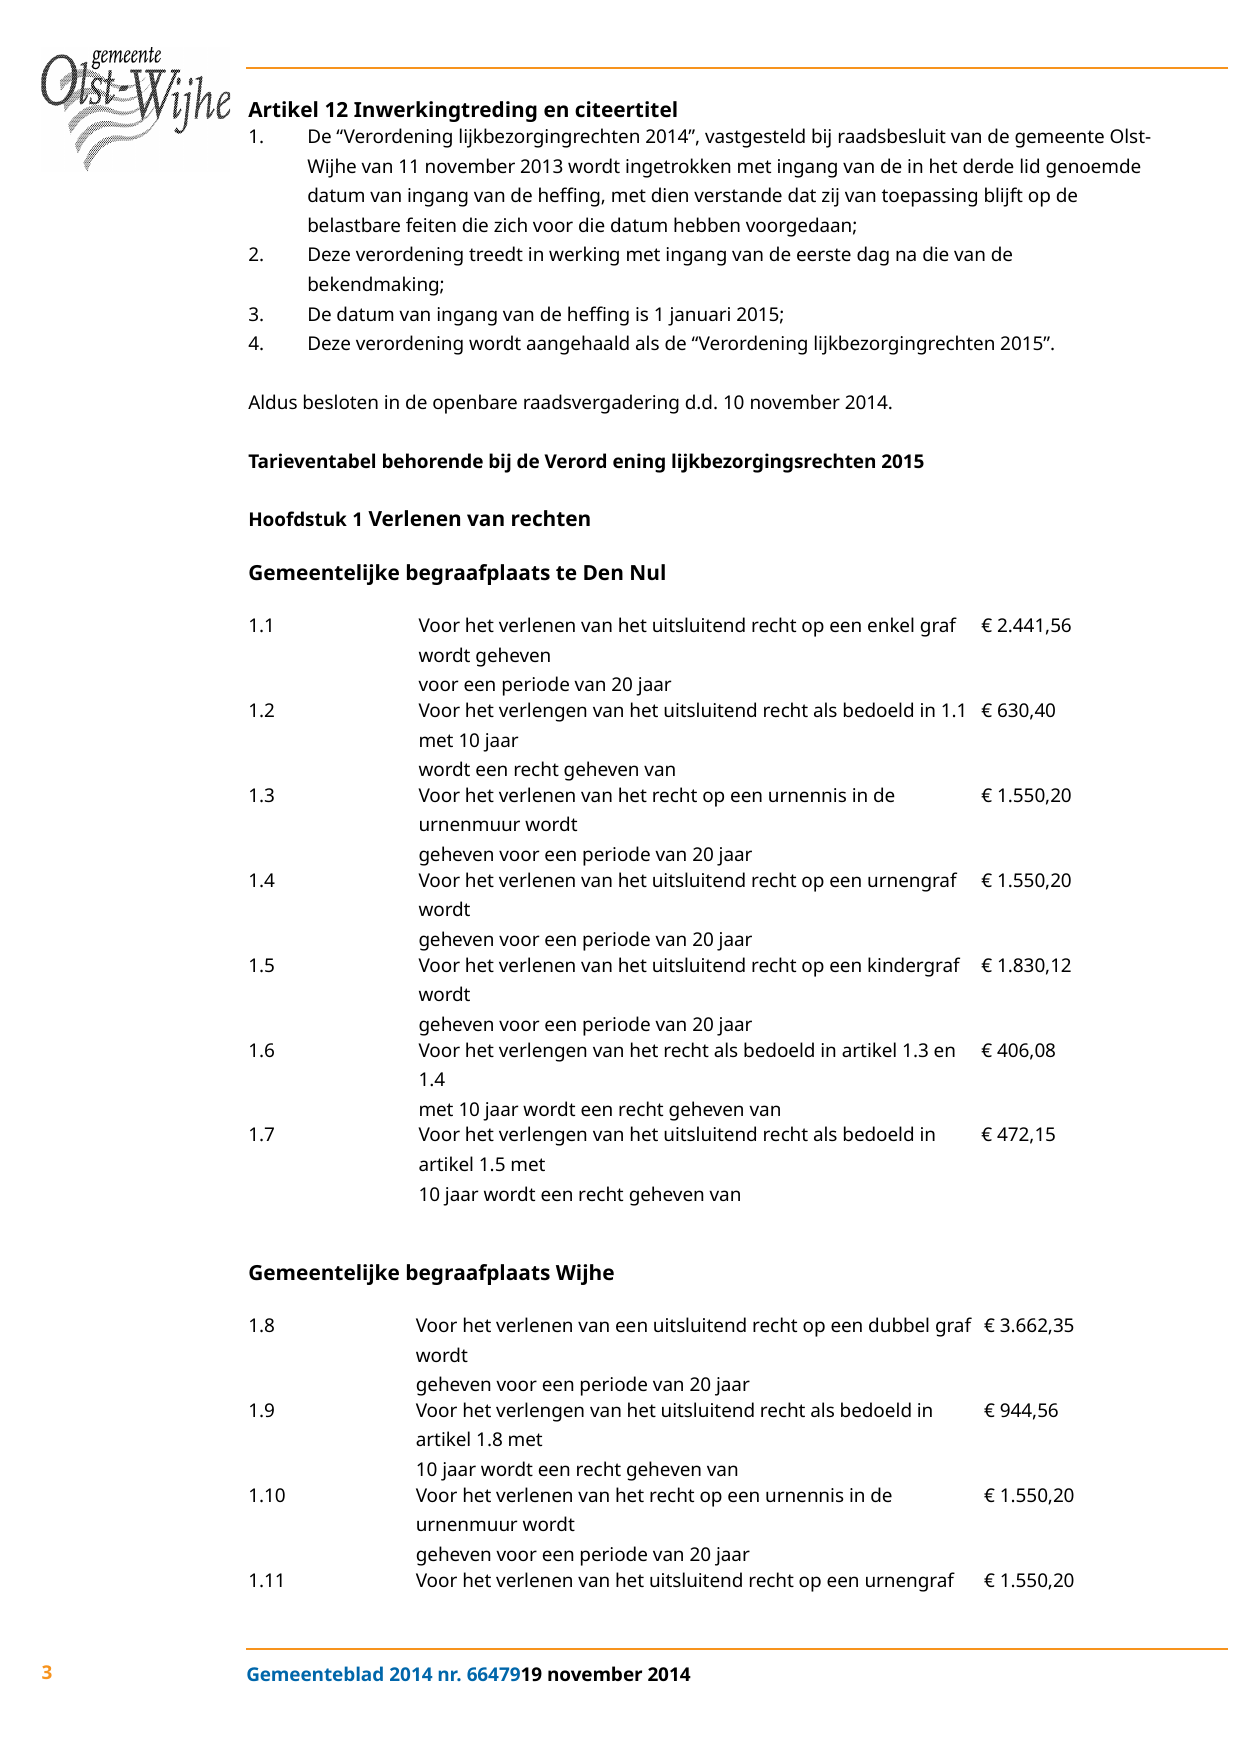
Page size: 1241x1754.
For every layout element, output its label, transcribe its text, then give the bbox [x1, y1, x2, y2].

table_cell 1.11 [248, 1567, 416, 1593]
table_header € 3.662,35 [984, 1312, 1152, 1397]
table_cell 1.3 [248, 782, 418, 867]
table_header Voor het verlenen van het uitsluitend recht op een enkel graf wordt geheven voor een periode van 20 jaar [418, 612, 981, 697]
text Gemeentelijke begraafplaats te Den Nul [248, 558, 1152, 587]
text Artikel 12 Inwerkingtreding en citeertitel [248, 95, 1152, 123]
picture [41, 47, 231, 172]
table_cell Voor het verlengen van het uitsluitend recht als bedoeld in artikel 1.8 met 10 jaar wordt een recht geheven van [416, 1397, 984, 1482]
text Aldus besloten in de openbare raadsvergadering d.d. 10 november 2014. [248, 389, 1152, 415]
table_cell € 1.830,12 [981, 952, 1152, 1037]
table_cell 1.4 [248, 867, 418, 952]
table_cell € 472,15 [981, 1122, 1152, 1207]
table_cell € 1.550,20 [981, 782, 1152, 867]
text Hoofdstuk 1 Verlenen van rechten [248, 504, 1152, 532]
table_cell 1.5 [248, 952, 418, 1037]
list Deze verordening wordt aangehaald als de “Verordening lijkbezorgingrechten 2015”. [248, 330, 1152, 356]
table_header 1.8 [248, 1312, 416, 1397]
table_cell € 1.550,20 [984, 1482, 1152, 1567]
list Deze verordening treedt in werking met ingang van de eerste dag na die van de bekendmaking; [248, 242, 1152, 297]
table_cell Voor het verlenen van het recht op een urnennis in de urnenmuur wordt geheven voor een periode van 20 jaar [416, 1482, 984, 1567]
table_cell € 1.550,20 [981, 867, 1152, 952]
table_cell € 944,56 [984, 1397, 1152, 1482]
table_cell Voor het verlenen van het recht op een urnennis in de urnenmuur wordt geheven voor een periode van 20 jaar [418, 782, 981, 867]
table_cell Voor het verlengen van het uitsluitend recht als bedoeld in artikel 1.5 met 10 jaar wordt een recht geheven van [418, 1122, 981, 1207]
table_cell € 1.550,20 [984, 1567, 1152, 1593]
table_header € 2.441,56 [981, 612, 1152, 697]
table_cell Voor het verlenen van het uitsluitend recht op een kindergraf wordt geheven voor een periode van 20 jaar [418, 952, 981, 1037]
table_cell Voor het verlenen van het uitsluitend recht op een urnengraf [416, 1567, 984, 1593]
table_header 1.1 [248, 612, 418, 697]
list De datum van ingang van de heffing is 1 januari 2015; [248, 301, 1152, 326]
table_cell 1.10 [248, 1482, 416, 1567]
table_cell Voor het verlengen van het recht als bedoeld in artikel 1.3 en 1.4 met 10 jaar wordt een recht geheven van [418, 1037, 981, 1122]
table_header Voor het verlenen van een uitsluitend recht op een dubbel graf wordt geheven voor een periode van 20 jaar [416, 1312, 984, 1397]
text Tarieventabel behorende bij de Verord ening lijkbezorgingsrechten 2015 [248, 449, 1152, 474]
table_cell 1.7 [248, 1122, 418, 1207]
table_cell 1.6 [248, 1037, 418, 1122]
table_cell 1.9 [248, 1397, 416, 1482]
text Gemeentelijke begraafplaats Wijhe [248, 1258, 1152, 1286]
table_cell Voor het verlenen van het uitsluitend recht op een urnengraf wordt geheven voor een periode van 20 jaar [418, 867, 981, 952]
table_cell € 630,40 [981, 697, 1152, 782]
list De “Verordening lijkbezorgingrechten 2014”, vastgesteld bij raadsbesluit van de gemeente Olst-Wijhe van 11 november 2013 wordt ingetrokken met ingang van de in het derde lid genoemde datum van ingang van de heffing, met dien verstande dat zij van toepassing blijft op de belastbare feiten die zich voor die datum hebben voorgedaan; [248, 123, 1152, 238]
table_cell € 406,08 [981, 1037, 1152, 1122]
table_cell Voor het verlengen van het uitsluitend recht als bedoeld in 1.1 met 10 jaar wordt een recht geheven van [418, 697, 981, 782]
table_cell 1.2 [248, 697, 418, 782]
